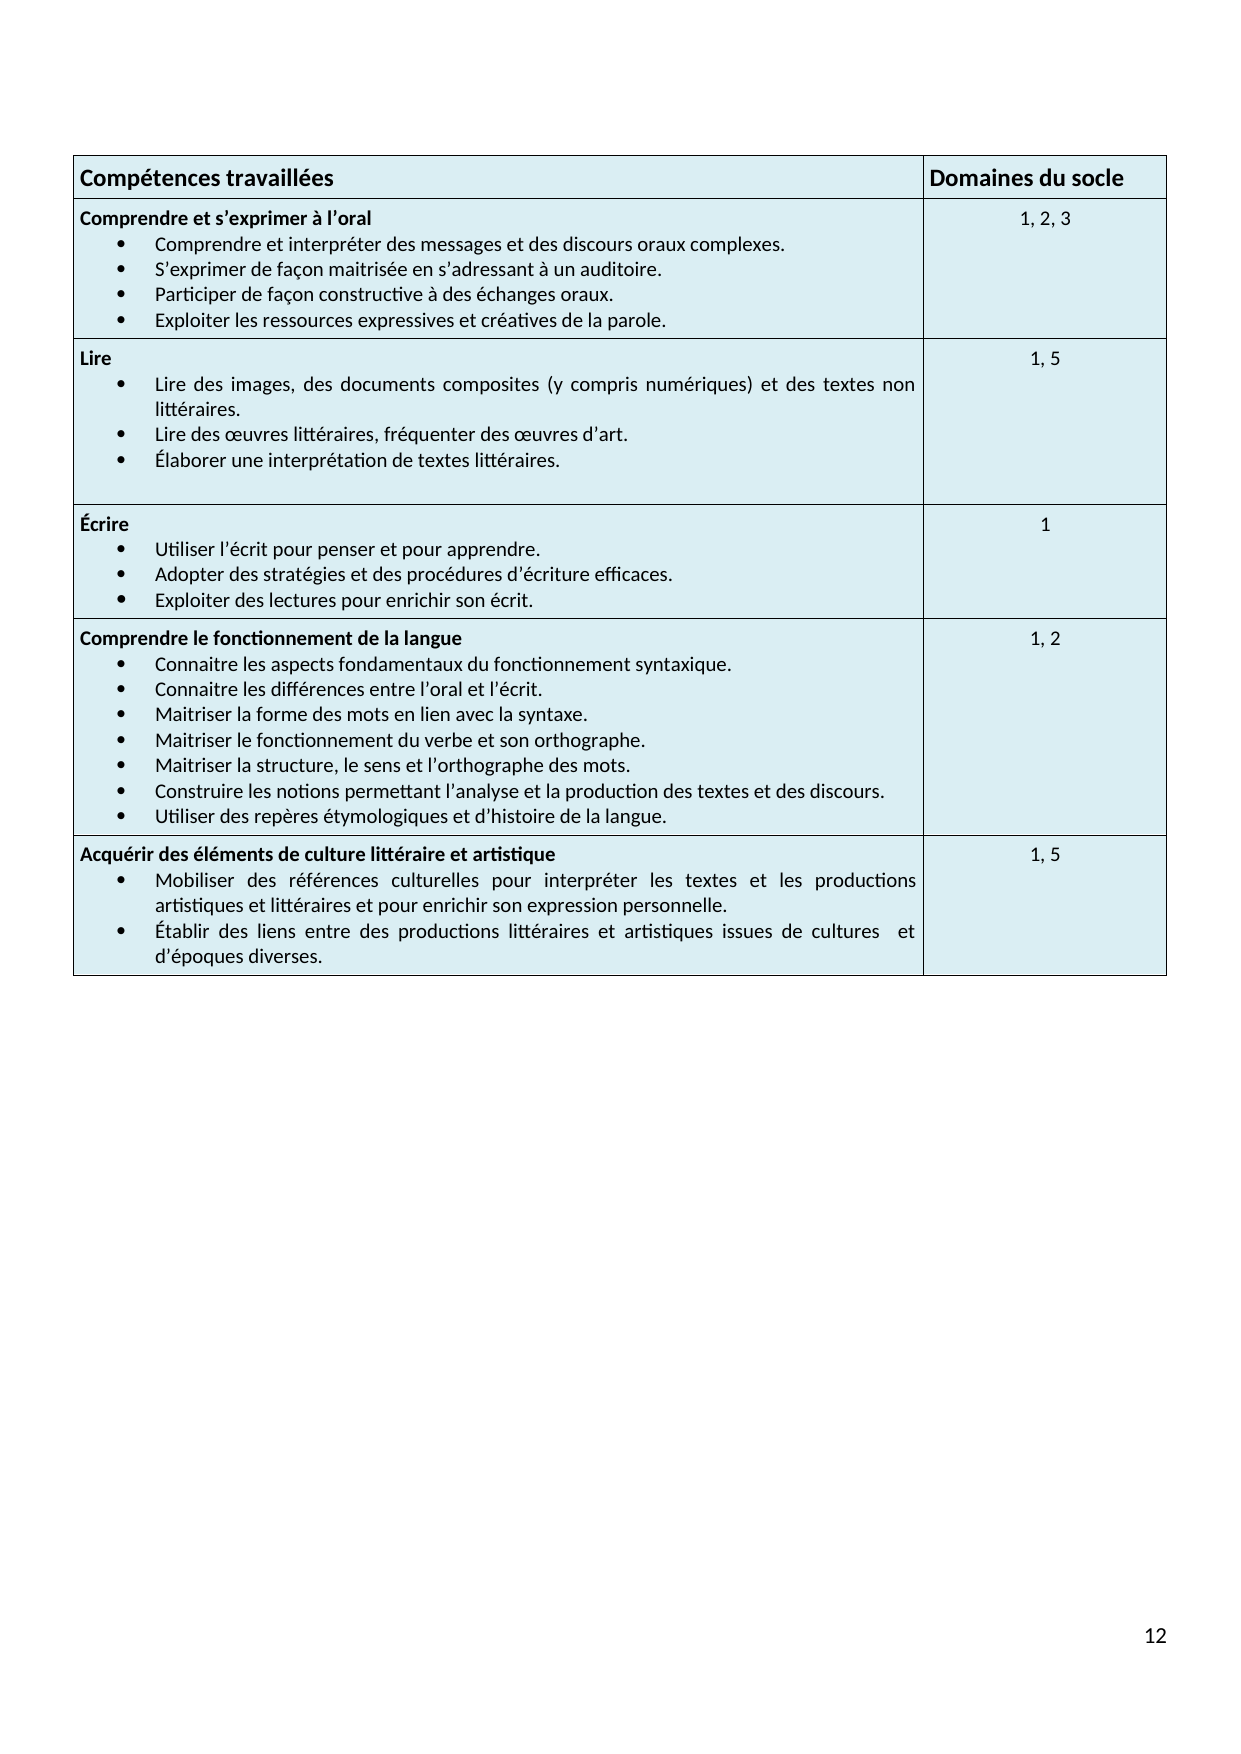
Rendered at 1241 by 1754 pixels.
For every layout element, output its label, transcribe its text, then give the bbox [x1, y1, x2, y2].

table_cell 1, 2, 3 [924, 199, 1166, 338]
table_cell Comprendre et s’exprimer à l’oral Comprendre et interpréter des messages et des discours oraux complexes. S’exprimer de façon maitrisée en s’adressant à un auditoire. Participer de façon constructive à des échanges oraux. Exploiter les ressources expressives et créatives de la parole. [74, 199, 923, 338]
table_cell Écrire Utiliser l’écrit pour penser et pour apprendre. Adopter des stratégies et des procédures d’écriture efficaces. Exploiter des lectures pour enrichir son écrit. [74, 505, 923, 618]
table_cell Comprendre le fonctionnement de la langue Connaitre les aspects fondamentaux du fonctionnement syntaxique. Connaitre les différences entre l’oral et l’écrit. Maitriser la forme des mots en lien avec la syntaxe. Maitriser le fonctionnement du verbe et son orthographe. Maitriser la structure, le sens et l’orthographe des mots. Construire les notions permettant l’analyse et la production des textes et des discours. Utiliser des repères étymologiques et d’histoire de la langue. [74, 619, 923, 834]
table_cell Lire Lire des images, des documents composites (y compris numériques) et des textes non littéraires. Lire des œuvres littéraires, fréquenter des œuvres d’art. Élaborer une interprétation de textes littéraires. [74, 339, 923, 504]
table_header Compétences travaillées [74, 156, 923, 198]
table_cell 1, 5 [924, 339, 1166, 504]
table_cell 1, 5 [924, 836, 1166, 974]
table_cell Acquérir des éléments de culture littéraire et artistique Mobiliser des références culturelles pour interpréter les textes et les productions artistiques et littéraires et pour enrichir son expression personnelle. Établir des liens entre des productions littéraires et artistiques issues de cultures et d’époques diverses. [74, 836, 923, 974]
table_cell 1 [924, 505, 1166, 618]
table_cell 1, 2 [924, 619, 1166, 834]
table_header Domaines du socle [924, 156, 1166, 198]
